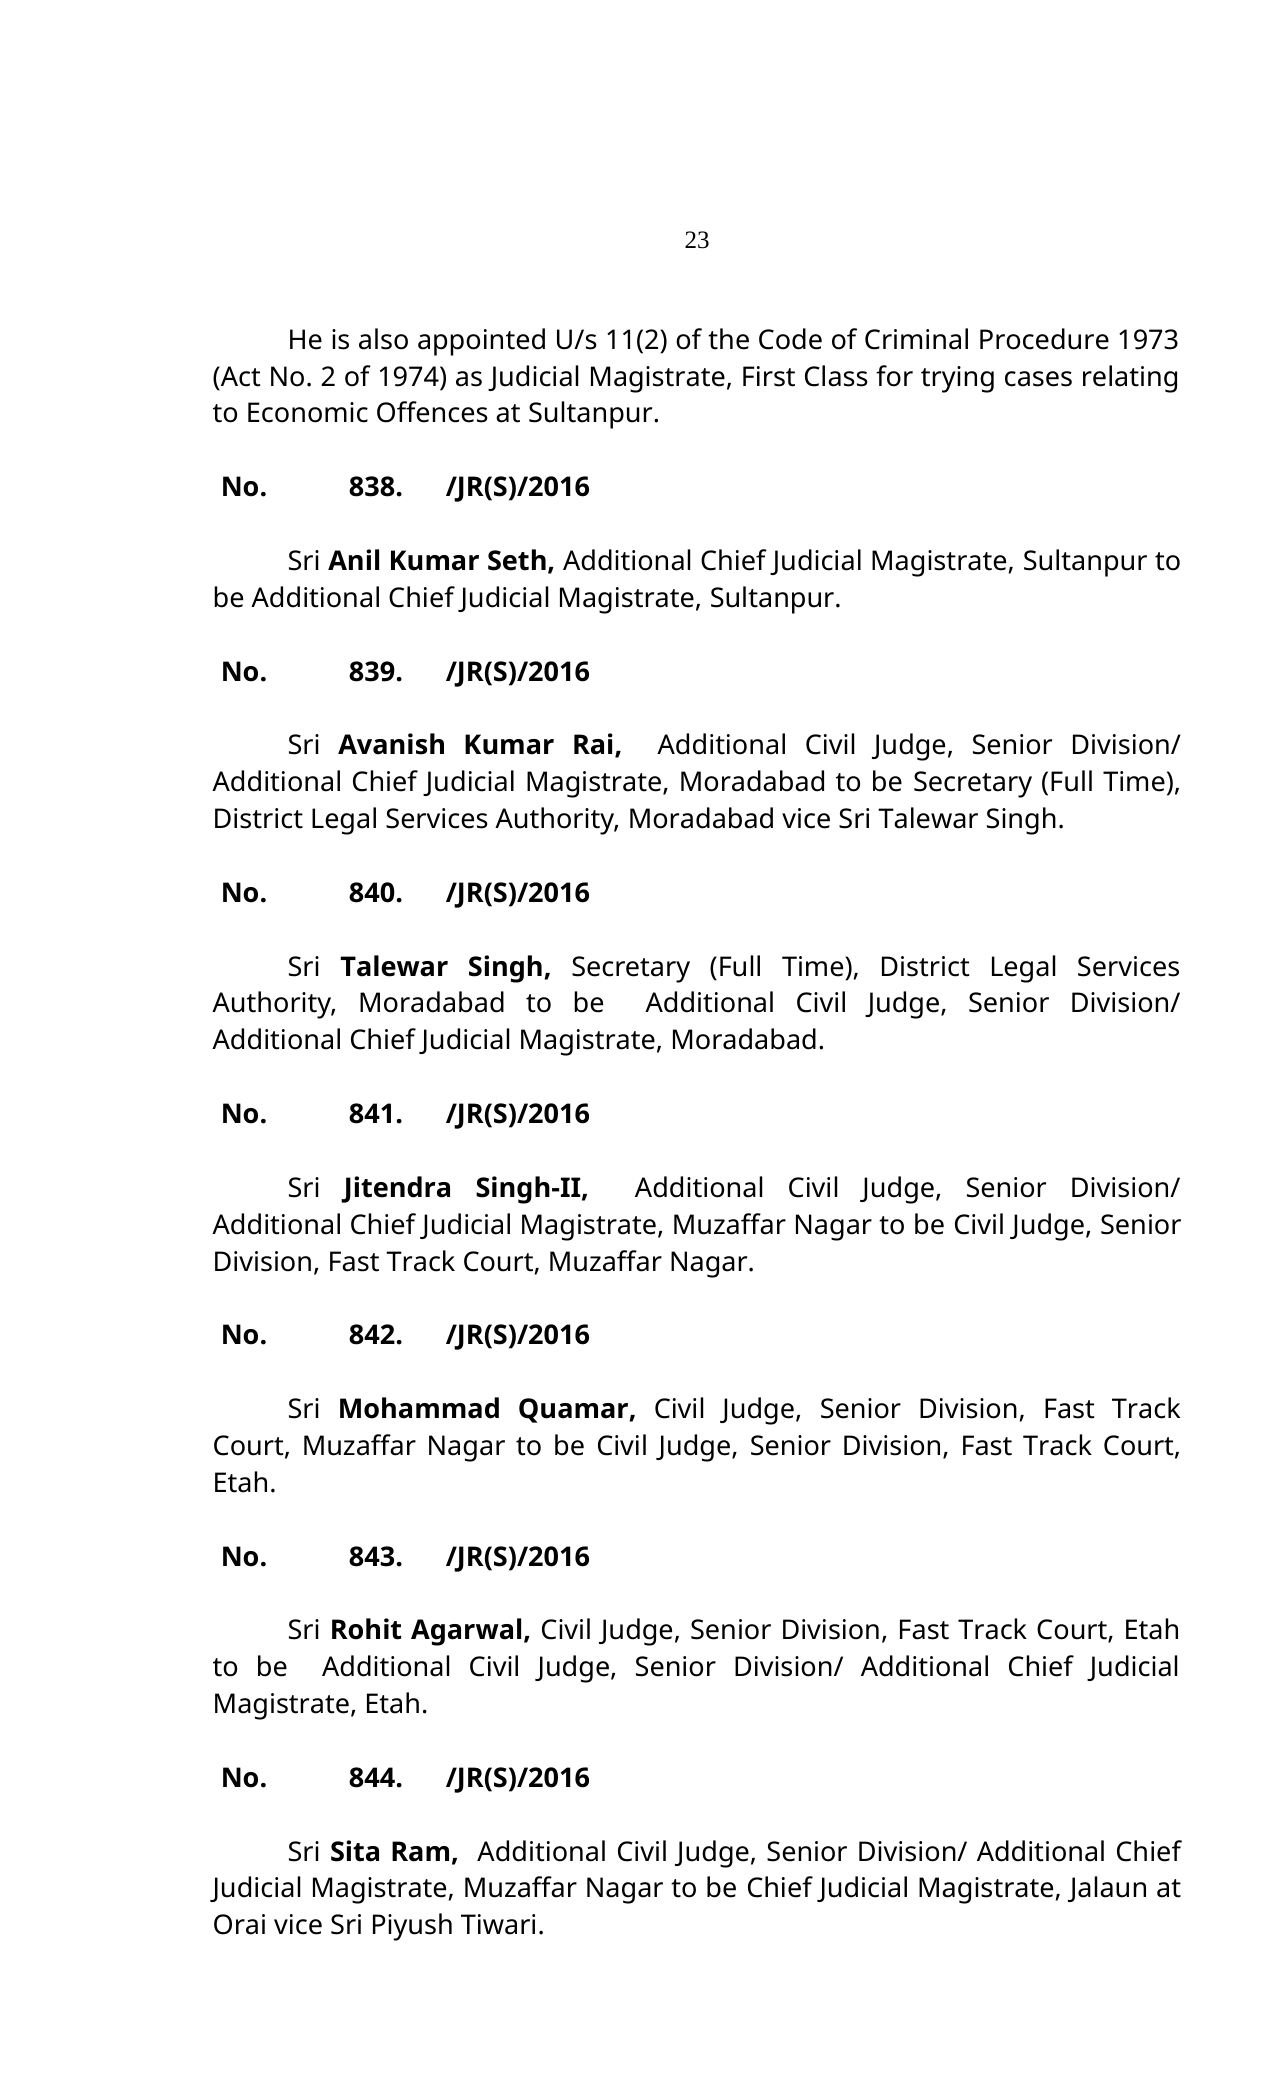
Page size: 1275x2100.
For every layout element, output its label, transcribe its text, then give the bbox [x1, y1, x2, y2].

text Sri Jitendra Singh-II, Additional Civil Judge, Senior Division/ Additional Chief Judicial Magistrate, Muzaffar Nagar to be Civil Judge, Senior Division, Fast Track Court, Muzaffar Nagar. [212, 1168, 1181, 1279]
table_header /JR(S)/2016 [434, 1758, 642, 1795]
table_header No. [209, 873, 300, 910]
text Sri Talewar Singh, Secretary (Full Time), District Legal Services Authority, Moradabad to be Additional Civil Judge, Senior Division/ Additional Chief Judicial Magistrate, Moradabad. [212, 947, 1181, 1058]
table_header /JR(S)/2016 [434, 468, 642, 504]
table_header No. [209, 1095, 300, 1131]
text Sri Avanish Kumar Rai, Additional Civil Judge, Senior Division/ Additional Chief Judicial Magistrate, Moradabad to be Secretary (Full Time), District Legal Services Authority, Moradabad vice Sri Talewar Singh. [212, 726, 1181, 836]
table_header No. [209, 652, 300, 689]
table_header /JR(S)/2016 [434, 1095, 642, 1131]
table_header [300, 1095, 434, 1131]
table_header No. [209, 1537, 300, 1574]
table_header [300, 468, 434, 504]
table_header No. [209, 1758, 300, 1795]
text Sri Anil Kumar Seth, Additional Chief Judicial Magistrate, Sultanpur to be Additional Chief Judicial Magistrate, Sultanpur. [212, 541, 1181, 615]
table_header /JR(S)/2016 [434, 873, 642, 910]
table_header [300, 652, 434, 689]
text He is also appointed U/s 11(2) of the Code of Criminal Procedure 1973 (Act No. 2 of 1974) as Judicial Magistrate, First Class for trying cases relating to Economic Offences at Sultanpur. [212, 320, 1181, 431]
table_header [300, 1316, 434, 1353]
table_header [300, 1758, 434, 1795]
text Sri Rohit Agarwal, Civil Judge, Senior Division, Fast Track Court, Etah to be Additional Civil Judge, Senior Division/ Additional Chief Judicial Magistrate, Etah. [212, 1611, 1181, 1721]
table_header /JR(S)/2016 [434, 1316, 642, 1353]
table_header [300, 1537, 434, 1574]
table_header No. [209, 1316, 300, 1353]
table_header No. [209, 468, 300, 504]
text Sri Sita Ram, Additional Civil Judge, Senior Division/ Additional Chief Judicial Magistrate, Muzaffar Nagar to be Chief Judicial Magistrate, Jalaun at Orai vice Sri Piyush Tiwari. [212, 1832, 1181, 1943]
text Sri Mohammad Quamar, Civil Judge, Senior Division, Fast Track Court, Muzaffar Nagar to be Civil Judge, Senior Division, Fast Track Court, Etah. [212, 1389, 1181, 1500]
table_header /JR(S)/2016 [434, 1537, 642, 1574]
table_header [300, 873, 434, 910]
table_header /JR(S)/2016 [434, 652, 642, 689]
